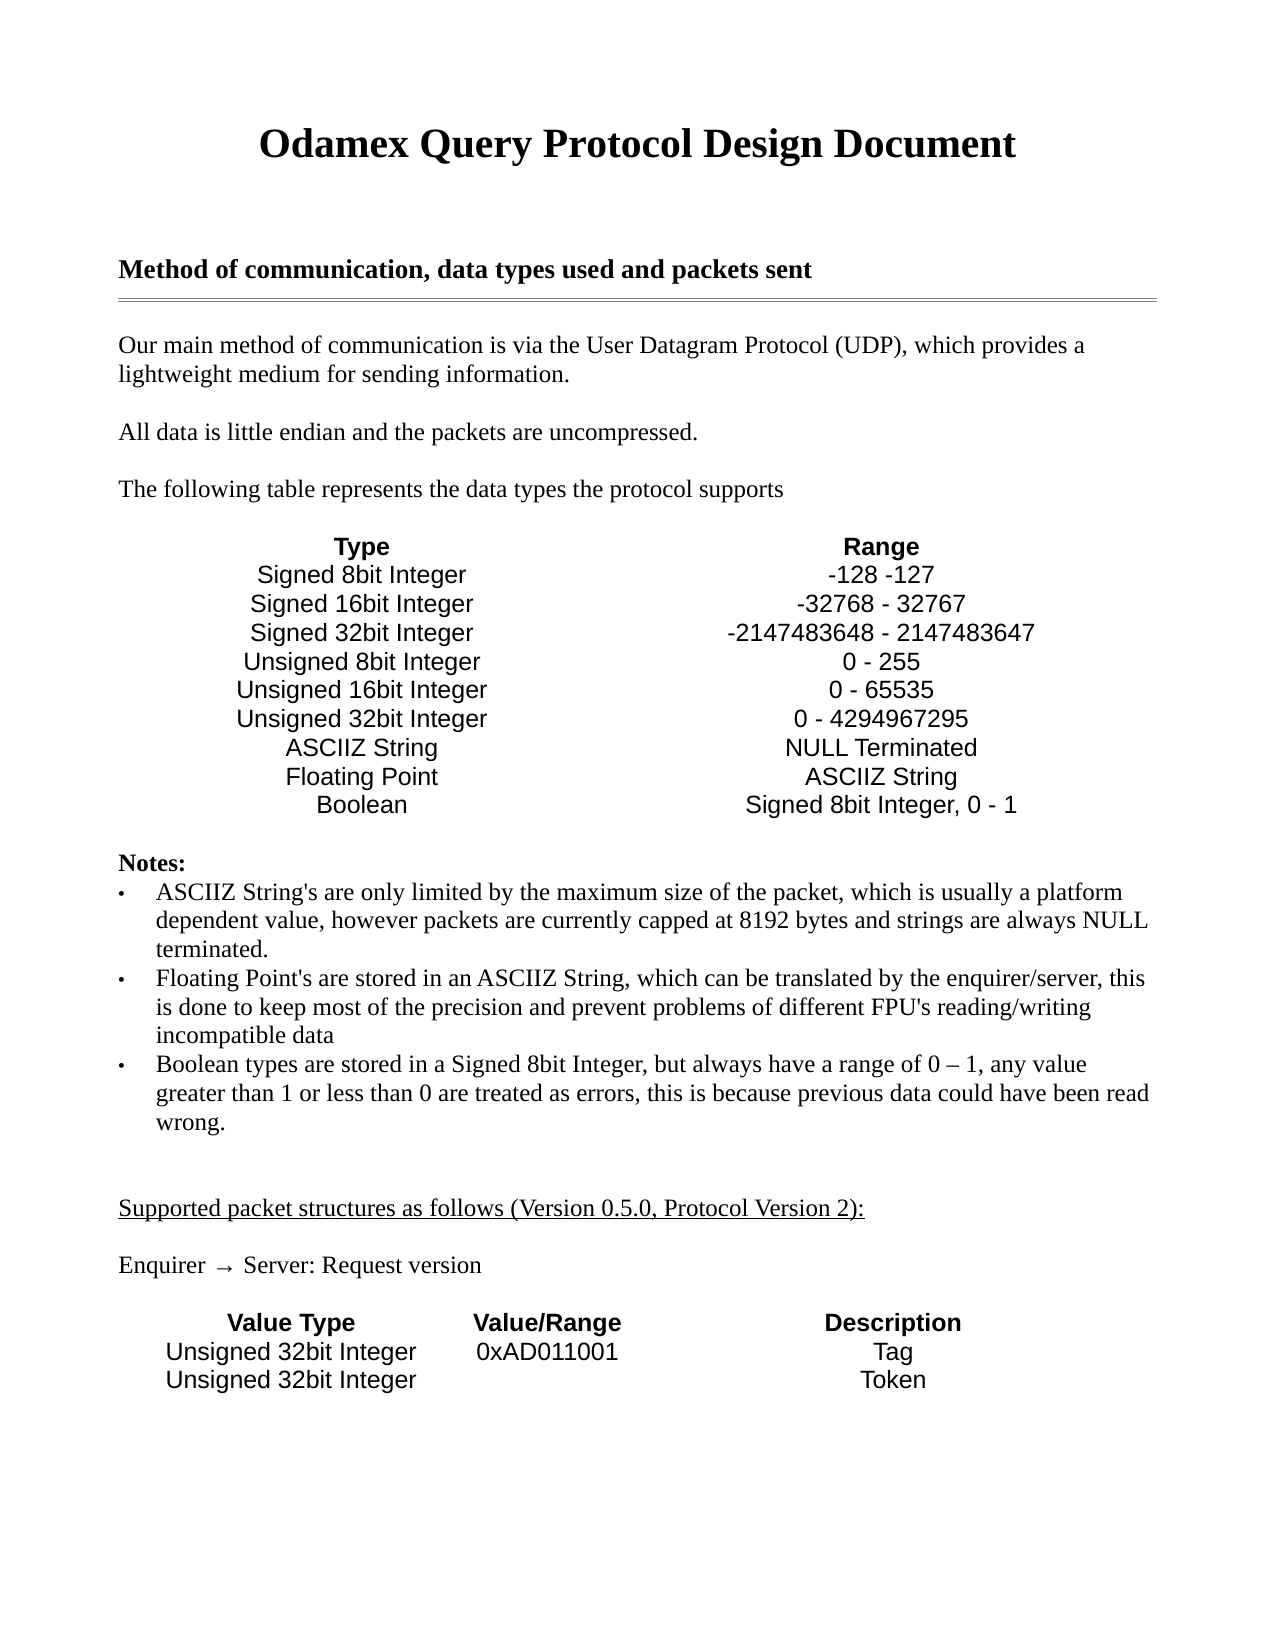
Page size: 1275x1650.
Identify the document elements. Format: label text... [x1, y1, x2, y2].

table_cell -32768 - 32767 [606, 589, 1157, 618]
table_cell Signed 16bit Integer [118, 589, 606, 618]
text The following table represents the data types the protocol supports [118, 474, 1157, 503]
text Enquirer → Server: Request version [118, 1250, 1157, 1279]
table_cell Signed 8bit Integer [118, 560, 606, 589]
table_header Description [630, 1308, 1156, 1337]
table_cell NULL Terminated [606, 733, 1157, 762]
text Supported packet structures as follows (Version 0.5.0, Protocol Version 2): [118, 1193, 1157, 1222]
table_cell Signed 8bit Integer, 0 - 1 [606, 790, 1157, 819]
table_cell ASCIIZ String [118, 733, 606, 762]
table_cell Floating Point [118, 762, 606, 790]
table_cell -128 -127 [606, 560, 1157, 589]
text All data is little endian and the packets are uncompressed. [118, 417, 1157, 445]
table_header Type [118, 532, 606, 560]
table_header Range [606, 532, 1157, 560]
table_cell 0 - 65535 [606, 675, 1157, 704]
list Boolean types are stored in a Signed 8bit Integer, but always have a range of 0 – 1, any value greater than 1 or less than 0 are treated as errors, this is because previous data could have been read wrong. [118, 1049, 1157, 1135]
table_cell Token [630, 1365, 1156, 1394]
table_header Value Type [118, 1308, 464, 1337]
table_header Value/Range [464, 1308, 630, 1337]
table_cell Unsigned 32bit Integer [118, 704, 606, 733]
table_cell 0 - 255 [606, 647, 1157, 675]
table_cell Signed 32bit Integer [118, 618, 606, 647]
table_cell Boolean [118, 790, 606, 819]
table_cell Unsigned 8bit Integer [118, 647, 606, 675]
list ASCIIZ String's are only limited by the maximum size of the packet, which is usually a platform dependent value, however packets are currently capped at 8192 bytes and strings are always NULL terminated. [118, 877, 1157, 963]
table_cell 0 - 4294967295 [606, 704, 1157, 733]
text Notes: [118, 848, 1157, 877]
table_cell ASCIIZ String [606, 762, 1157, 790]
table_cell Unsigned 32bit Integer [118, 1365, 464, 1394]
table_cell Unsigned 16bit Integer [118, 675, 606, 704]
table_cell Tag [630, 1337, 1156, 1365]
table_cell -2147483648 - 2147483647 [606, 618, 1157, 647]
table_cell Unsigned 32bit Integer [118, 1337, 464, 1365]
table_cell [464, 1365, 630, 1394]
list Floating Point's are stored in an ASCIIZ String, which can be translated by the enquirer/server, this is done to keep most of the precision and prevent problems of different FPU's reading/writing incompatible data [118, 963, 1157, 1049]
text Our main method of communication is via the User Datagram Protocol (UDP), which provides a lightweight medium for sending information. [118, 330, 1157, 388]
table_cell 0xAD011001 [464, 1337, 630, 1365]
text Method of communication, data types used and packets sent [118, 253, 1157, 284]
